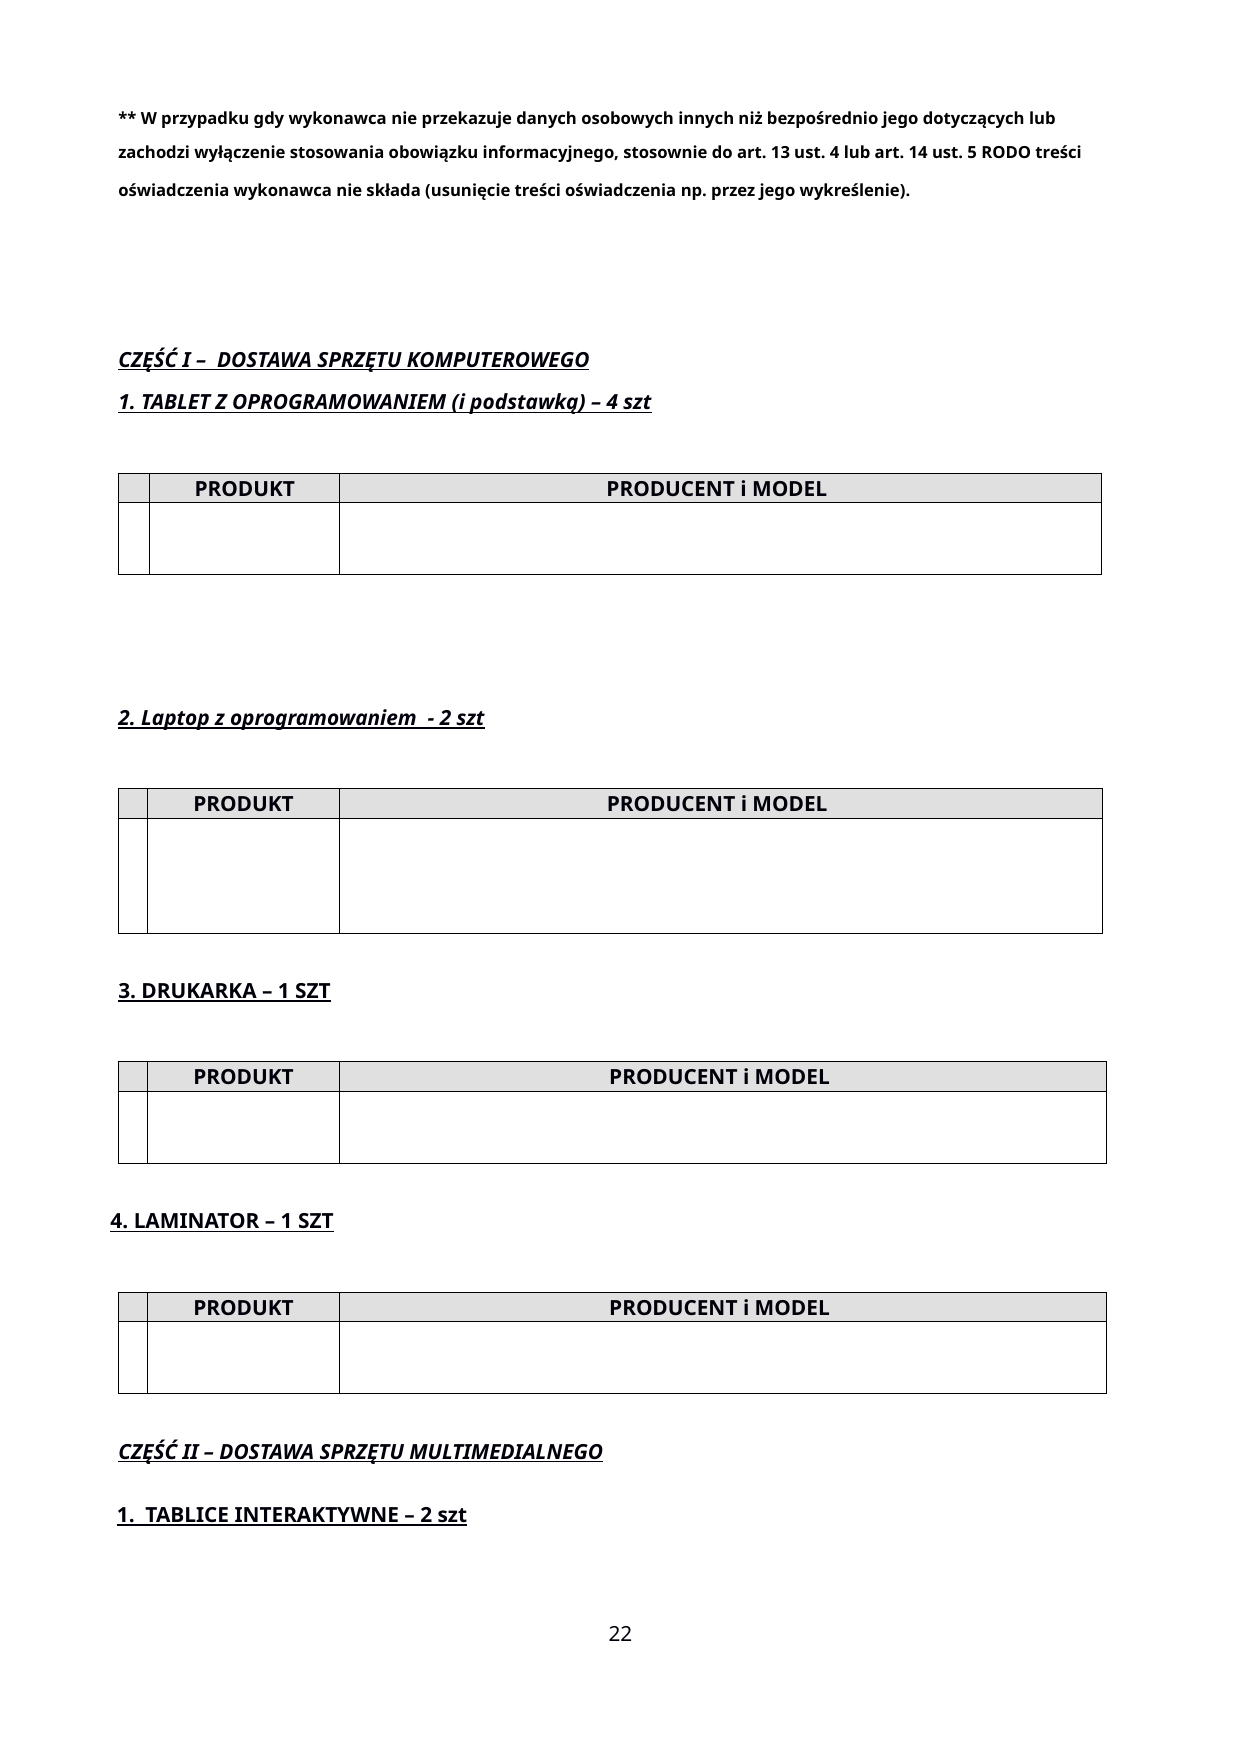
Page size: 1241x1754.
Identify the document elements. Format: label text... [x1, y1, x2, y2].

table_header PRODUCENT i MODEL [340, 789, 1102, 818]
table_header PRODUKT [148, 789, 339, 818]
table_cell [119, 503, 149, 574]
table_header PRODUCENT i MODEL [340, 1293, 1106, 1321]
table_cell [340, 819, 1102, 932]
table_header PRODUKT [150, 474, 339, 502]
text 3. DRUKARKA – 1 SZT [118, 976, 1133, 1004]
table_cell [340, 503, 1101, 574]
text 4. LAMINATOR – 1 SZT [110, 1206, 1133, 1235]
table_cell [148, 1322, 339, 1393]
text 1. TABLICE INTERAKTYWNE – 2 szt [117, 1500, 1133, 1529]
table_header [119, 1062, 147, 1091]
table_header PRODUKT [148, 1062, 339, 1091]
table_header PRODUCENT i MODEL [340, 474, 1101, 502]
table_cell [148, 819, 339, 932]
table_cell [119, 1092, 147, 1163]
table_cell [148, 1092, 339, 1163]
table_cell [119, 1322, 147, 1393]
table_cell [119, 819, 147, 932]
table_header PRODUCENT i MODEL [340, 1062, 1106, 1091]
table_cell [150, 503, 339, 574]
table_header [119, 1293, 147, 1321]
text CZĘŚĆ I – DOSTAWA SPRZĘTU KOMPUTEROWEGO [118, 345, 1133, 373]
table_header [119, 789, 147, 818]
table_header [119, 474, 149, 502]
text CZĘŚĆ II – DOSTAWA SPRZĘTU MULTIMEDIALNEGO [118, 1437, 1122, 1465]
text 1. TABLET Z OPROGRAMOWANIEM (i podstawką) – 4 szt [118, 387, 1133, 416]
table_header PRODUKT [148, 1293, 339, 1321]
text 2. Laptop z oprogramowaniem - 2 szt [118, 703, 1133, 731]
table_cell [340, 1092, 1106, 1163]
text ** W przypadku gdy wykonawca nie przekazuje danych osobowych innych niż bezpośrednio jego dotyczących lub zachodzi wyłączenie stosowania obowiązku informacyjnego, stosownie do art. 13 ust. 4 lub art. 14 ust. 5 RODO treści oświadczenia wykonawca nie składa (usunięcie treści oświadczenia np. przez jego wykreślenie). [118, 106, 1122, 245]
table_cell [340, 1322, 1106, 1393]
